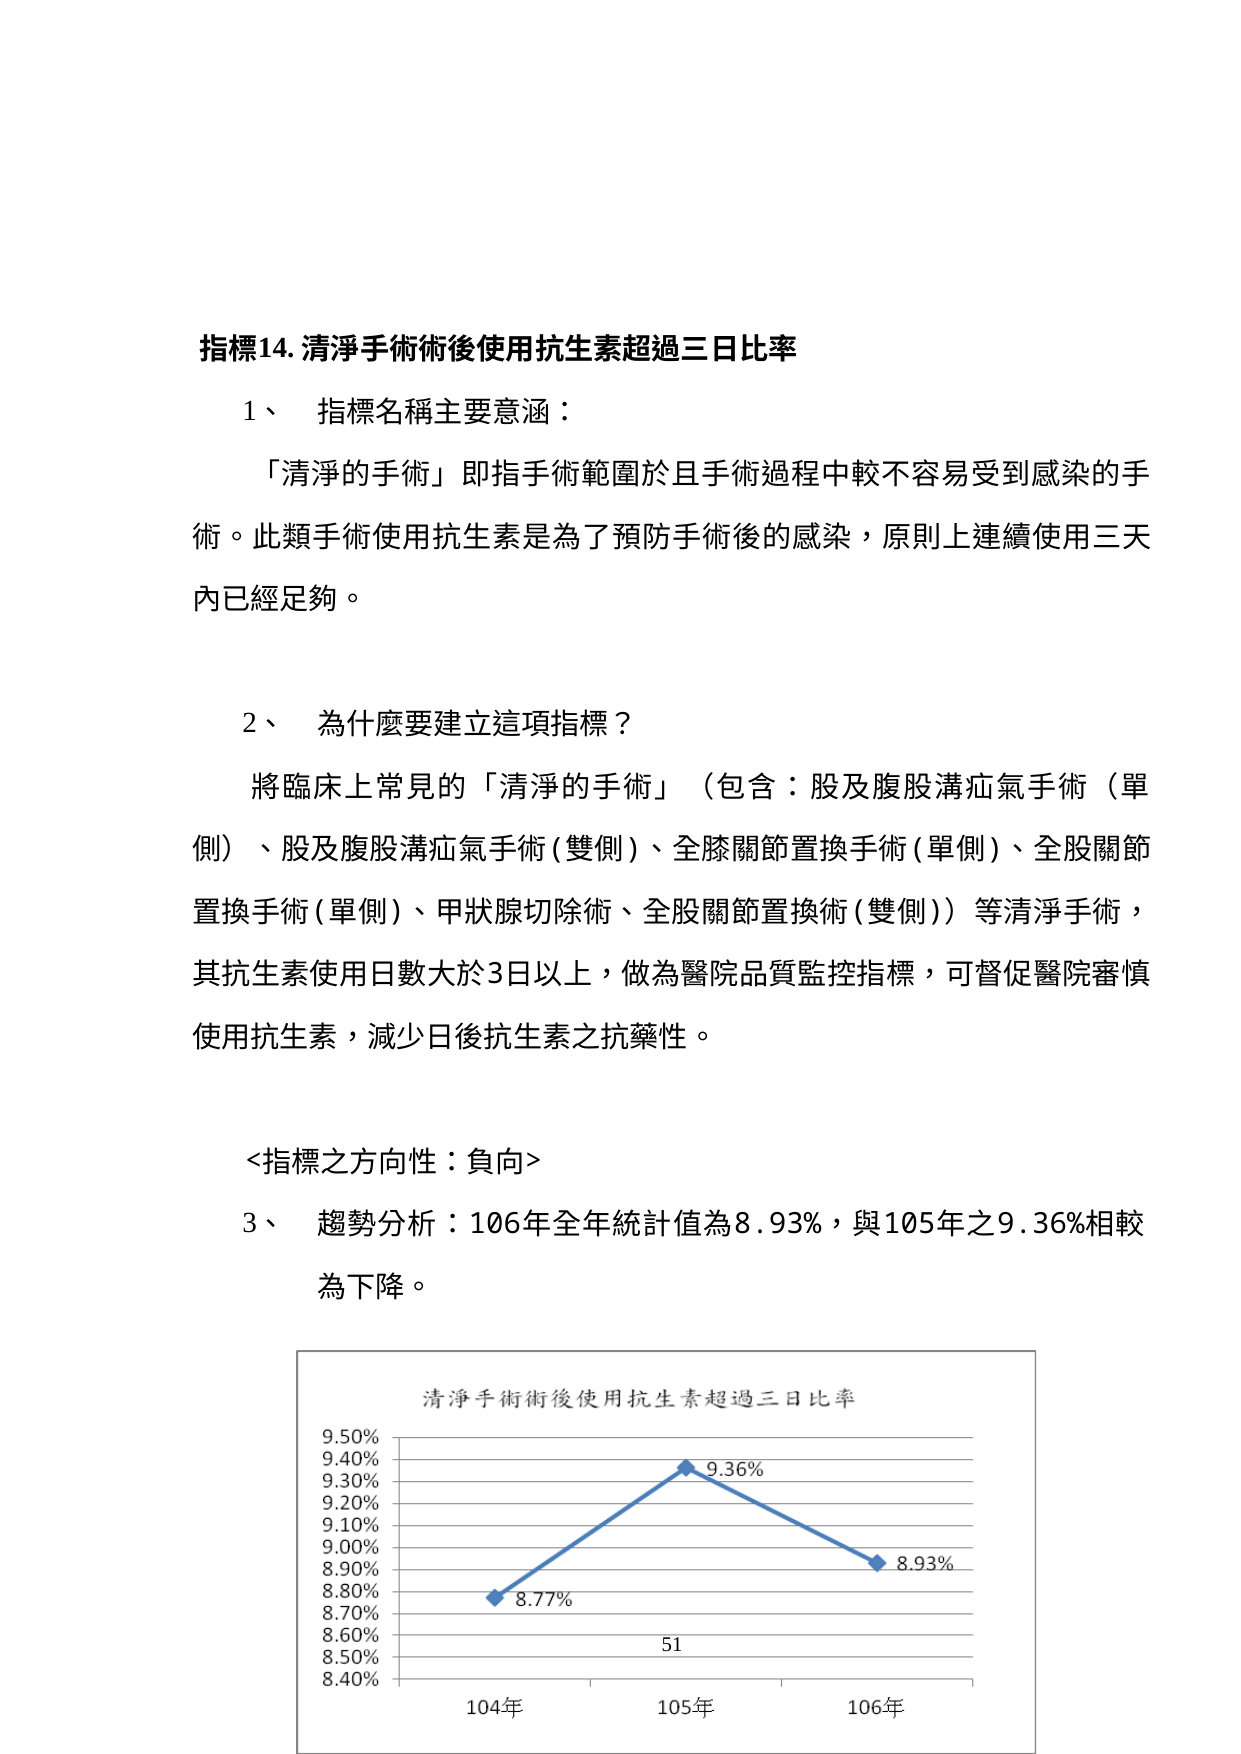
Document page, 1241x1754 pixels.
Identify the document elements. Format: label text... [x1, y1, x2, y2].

text 將臨床上常見的「清淨的手術」（包含：股及腹股溝疝氣手術（單側）、股及腹股溝疝氣手術(雙側)、全膝關節置換手術(單側)、全股關節置換手術(單側)、甲狀腺切除術、全股關節置換術(雙側)）等清淨手術，其抗生素使用日數大於3日以上，做為醫院品質監控指標，可督促醫院審慎使用抗生素，減少日後抗生素之抗藥性。 [192, 743, 1152, 1055]
table_header [202, 180, 211, 243]
list 指標名稱主要意涵： [242, 368, 1145, 430]
text 指標14. 清淨手術術後使用抗生素超過三日比率 [192, 305, 1145, 368]
list 為什麼要建立這項指標？ [242, 680, 1145, 743]
list 趨勢分析：106年全年統計值為8.93%，與105年之9.36%相較為下降。 [242, 1180, 1145, 1305]
text 「清淨的手術」即指手術範圍於且手術過程中較不容易受到感染的手術。此類手術使用抗生素是為了預防手術後的感染，原則上連續使用三天內已經足夠。 [192, 430, 1152, 618]
table_cell [192, 243, 202, 305]
text <指標之方向性：負向> [192, 1118, 1145, 1180]
table_cell [202, 243, 211, 305]
table_header [192, 180, 202, 243]
